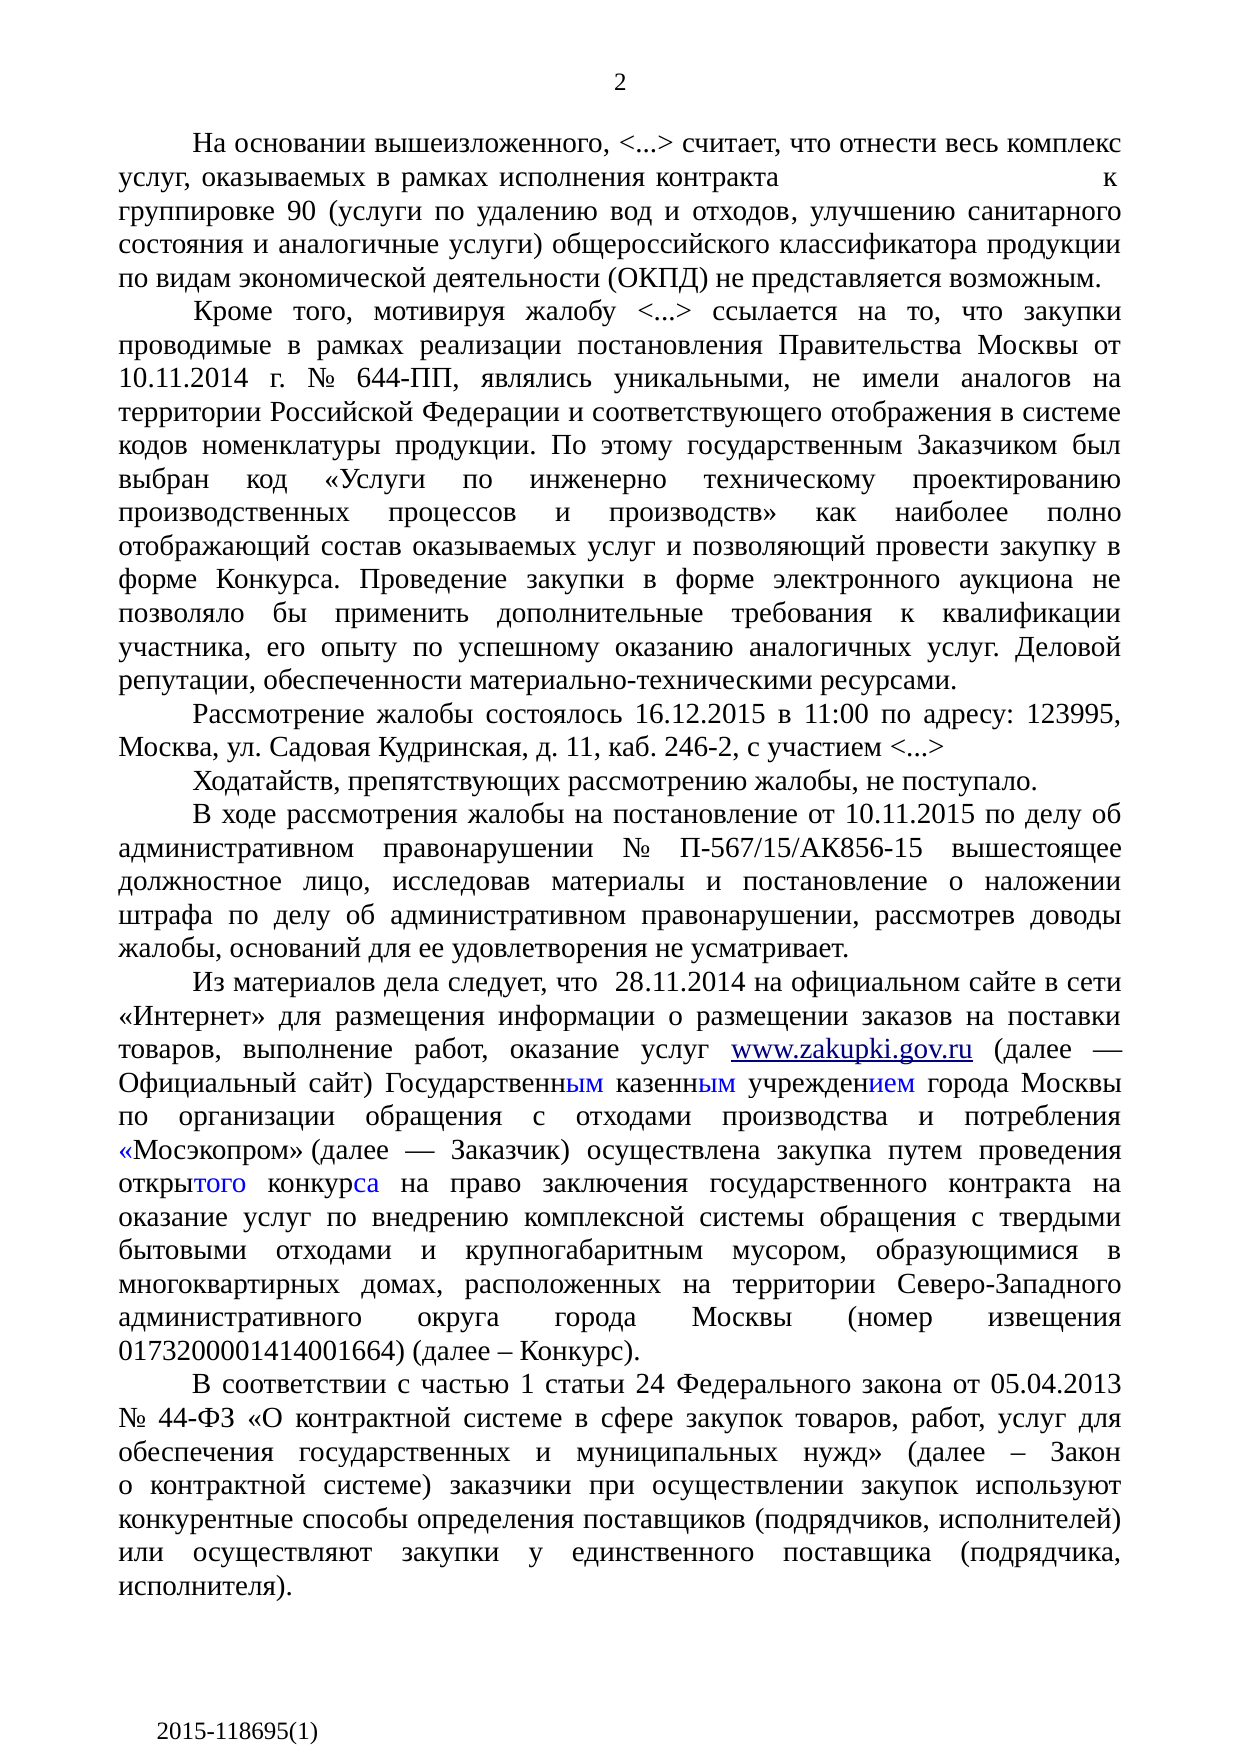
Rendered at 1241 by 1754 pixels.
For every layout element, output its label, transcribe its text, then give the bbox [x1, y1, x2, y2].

text Ходатайств, препятствующих рассмотрению жалобы, не поступало. [118, 763, 1122, 796]
list На основании вышеизложенного, <...> считает, что отнести весь комплекс услуг, оказываемых в рамках исполнения контракта к группировке 90 (услуги по удалению вод и отходов, улучшению санитарного состояния и аналогичные услуги) общероссийского классификатора продукции по видам экономической деятельности (ОКПД) не представляется возможным. [118, 126, 1122, 293]
text В соответствии с частью 1 статьи 24 Федерального закона от 05.04.2013 № 44-ФЗ «О контрактной системе в сфере закупок товаров, работ, услуг для обеспечения государственных и муниципальных нужд» (далее – Закон о контрактной системе) заказчики при осуществлении закупок используют конкурентные способы определения поставщиков (подрядчиков, исполнителей) или осуществляют закупки у единственного поставщика (подрядчика, исполнителя). [118, 1367, 1122, 1601]
text Кроме того, мотивируя жалобу <...> ссылается на то, что закупки проводимые в рамках реализации постановления Правительства Москвы от 10.11.2014 г. № 644-ПП, являлись уникальными, не имели аналогов на территории Российской Федерации и соответствующего отображения в системе кодов номенклатуры продукции. По этому государственным Заказчиком был выбран код «Услуги по инженерно техническому проектированию производственных процессов и производств» как наиболее полно отображающий состав оказываемых услуг и позволяющий провести закупку в форме Конкурса. Проведение закупки в форме электронного аукциона не позволяло бы применить дополнительные требования к квалификации участника, его опыту по успешному оказанию аналогичных услуг. Деловой репутации, обеспеченности материально-техническими ресурсами. [118, 293, 1122, 696]
text Из материалов дела следует, что 28.11.2014 на официальном сайте в сети «Интернет» для размещения информации о размещении заказов на поставки товаров, выполнение работ, оказание услуг www.zakupki.gov.ru (далее — Официальный сайт) Государственным казенным учреждением города Москвы по организации обращения с отходами производства и потребления «Мосэкопром» (далее — Заказчик) осуществлена закупка путем проведения открытого конкурса на право заключения государственного контракта на оказание услуг по внедрению комплексной системы обращения с твердыми бытовыми отходами и крупногабаритным мусором, образующимися в многоквартирных домах, расположенных на территории Северо-Западного административного округа города Москвы (номер извещения 0173200001414001664) (далее – Конкурс). [118, 964, 1122, 1367]
text В ходе рассмотрения жалобы на постановление от 10.11.2015 по делу об административном правонарушении № П-567/15/АК856-15 вышестоящее должностное лицо, исследовав материалы и постановление о наложении штрафа по делу об административном правонарушении, рассмотрев доводы жалобы, оснований для ее удовлетворения не усматривает. [118, 796, 1122, 964]
text Рассмотрение жалобы состоялось 16.12.2015 в 11:00 по адресу: 123995, Москва, ул. Садовая Кудринская, д. 11, каб. 246-2, с участием <...> [118, 696, 1122, 763]
